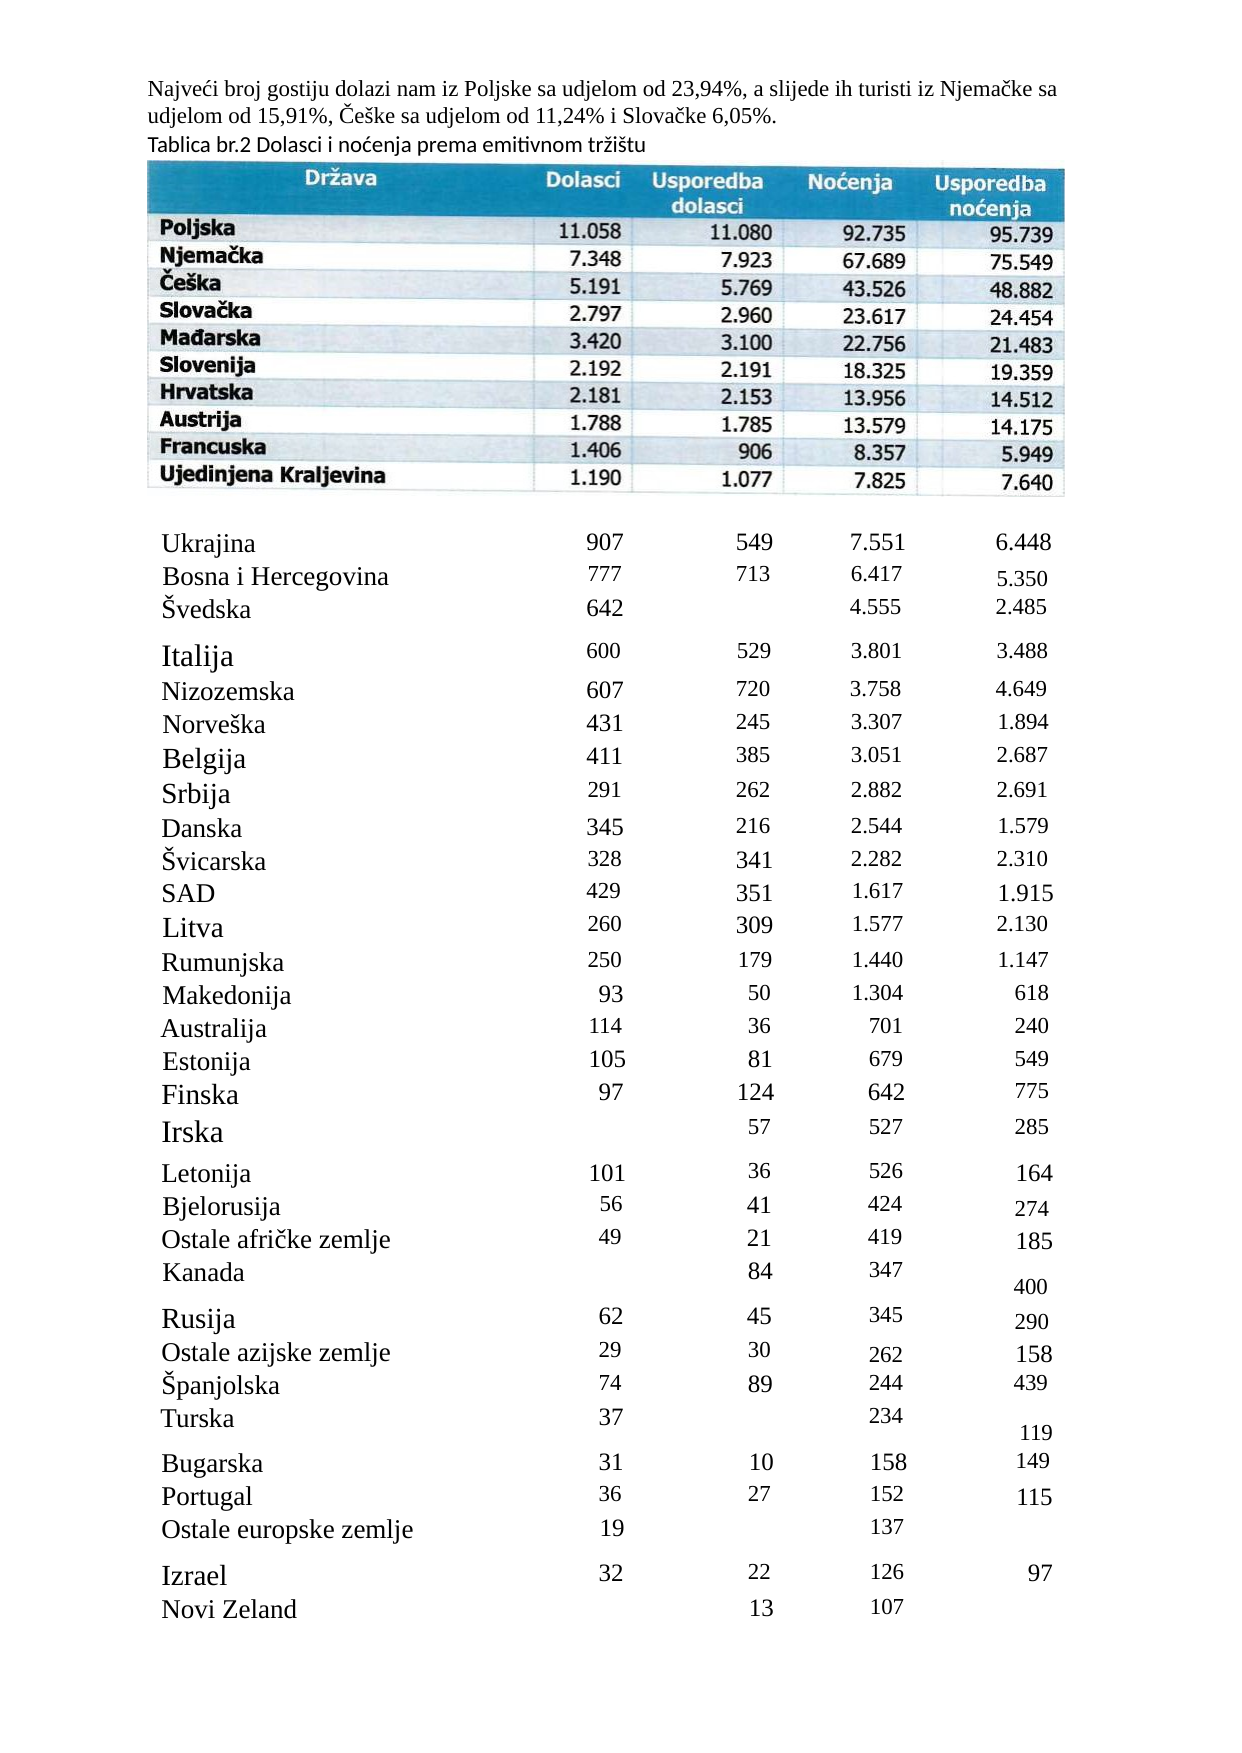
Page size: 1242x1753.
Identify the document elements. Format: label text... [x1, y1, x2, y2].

text Tablica br.2 Dolasci i noćenja prema emitivnom tržištu [147, 130, 1093, 158]
table_cell 107 [850, 1593, 995, 1638]
table_cell Bjelorusija [159, 1191, 586, 1223]
table_header 907 [586, 527, 736, 560]
table_cell Bosna i Hercegovina [159, 560, 586, 593]
table_cell 1.617 [850, 878, 995, 911]
table_cell [586, 1113, 736, 1158]
table_cell Bugarska [159, 1447, 586, 1480]
table_cell 2.691 [995, 776, 1053, 812]
table_cell 2.282 [850, 845, 995, 878]
table_cell 29 [586, 1336, 736, 1369]
table_cell 3.051 [850, 741, 995, 776]
table_cell 6.417 [850, 560, 995, 593]
table_cell 424 [850, 1191, 995, 1223]
table_cell 13 [736, 1593, 849, 1638]
table_cell 713 [736, 560, 849, 593]
table_cell [736, 593, 849, 638]
table_cell 419 [850, 1224, 995, 1256]
table_cell 27 [736, 1480, 849, 1513]
table_cell 49 [586, 1224, 736, 1256]
table_cell 137 [850, 1513, 995, 1558]
table_cell 701 [850, 1012, 995, 1044]
table_cell 19 [586, 1513, 736, 1558]
table_cell 720 [736, 675, 849, 708]
table_cell 152 [850, 1480, 995, 1513]
table_cell 600 [586, 638, 736, 675]
table_cell Italija [159, 638, 586, 675]
table_cell Danska [159, 812, 586, 845]
table_cell Novi Zeland [159, 1593, 586, 1638]
table_cell 285 [995, 1113, 1053, 1158]
table_cell 3.801 [850, 638, 995, 675]
table_cell [736, 1513, 849, 1558]
table_cell 21 [736, 1224, 849, 1256]
table_cell 2.687 [995, 741, 1053, 776]
table_cell Švedska [159, 593, 586, 638]
table_cell [586, 1593, 736, 1638]
table_cell 526 [850, 1158, 995, 1191]
table_cell 385 [736, 741, 849, 776]
table_cell 185 [995, 1224, 1053, 1256]
table_cell 10 [736, 1447, 849, 1480]
table_cell 124 [736, 1078, 849, 1113]
table_cell Makedonija [159, 979, 586, 1012]
table_cell Estonija [159, 1045, 586, 1077]
table_cell Srbija [159, 776, 586, 812]
table_cell 429 [586, 878, 736, 911]
table_cell 2.310 [995, 845, 1053, 878]
table_header 549 [736, 527, 849, 560]
table_cell 1.304 [850, 979, 995, 1012]
table_cell 431 [586, 708, 736, 741]
table_header Ukrajina [159, 527, 586, 560]
table_cell 50 [736, 979, 849, 1012]
table_cell 2.544 [850, 812, 995, 845]
table_cell 262 [736, 776, 849, 812]
table_cell 1.577 [850, 911, 995, 946]
table_cell [995, 1593, 1053, 1638]
table_cell 62 [586, 1301, 736, 1336]
table_cell 679 [850, 1045, 995, 1077]
table_cell Belgija [159, 741, 586, 776]
table_cell Nizozemska [159, 675, 586, 708]
table_cell 114 [586, 1012, 736, 1044]
table_cell 2.882 [850, 776, 995, 812]
table_cell 57 [736, 1113, 849, 1158]
table_cell 179 [736, 946, 849, 979]
table_cell 5.350 [995, 560, 1053, 593]
table_cell [586, 1256, 736, 1301]
table_cell 347 [850, 1256, 995, 1301]
table_cell Litva [159, 911, 586, 946]
table_cell 74 [586, 1369, 736, 1402]
table_cell 56 [586, 1191, 736, 1223]
table_cell 3.488 [995, 638, 1053, 675]
table_cell 244 [850, 1369, 995, 1402]
table_cell 158 [995, 1336, 1053, 1369]
table_cell 234 [850, 1402, 995, 1447]
table_cell 126 [850, 1558, 995, 1593]
table_cell 22 [736, 1558, 849, 1593]
table_cell 618 [995, 979, 1053, 1012]
table_cell 115 [995, 1480, 1053, 1513]
table_cell 1.147 [995, 946, 1053, 979]
table_cell 3.307 [850, 708, 995, 741]
table_cell 245 [736, 708, 849, 741]
table_cell Rusija [159, 1301, 586, 1336]
table_cell Australija [159, 1012, 586, 1044]
table_cell 1.894 [995, 708, 1053, 741]
table_cell 351 [736, 878, 849, 911]
table_cell 411 [586, 741, 736, 776]
table_cell [736, 1402, 849, 1447]
table_cell 45 [736, 1301, 849, 1336]
table_cell 97 [995, 1558, 1053, 1593]
table_cell Turska [159, 1402, 586, 1447]
table_cell 97 [586, 1078, 736, 1113]
table_cell [995, 1513, 1053, 1558]
table_cell 31 [586, 1447, 736, 1480]
table_cell Španjolska [159, 1369, 586, 1402]
table_cell 642 [850, 1078, 995, 1113]
table_header 7.551 [850, 527, 995, 560]
table_cell Letonija [159, 1158, 586, 1191]
table_cell Portugal [159, 1480, 586, 1513]
table_cell 341 [736, 845, 849, 878]
table_cell 158 [850, 1447, 995, 1480]
table_cell Irska [159, 1113, 586, 1158]
table_cell 290 [995, 1301, 1053, 1336]
table_cell 345 [850, 1301, 995, 1336]
table_cell Ostale afričke zemlje [159, 1224, 586, 1256]
table_cell 328 [586, 845, 736, 878]
table_cell 36 [586, 1480, 736, 1513]
table_cell 36 [736, 1158, 849, 1191]
table_cell 41 [736, 1191, 849, 1223]
table_cell 250 [586, 946, 736, 979]
table_cell 4.649 [995, 675, 1053, 708]
table_cell Rumunjska [159, 946, 586, 979]
table_cell 527 [850, 1113, 995, 1158]
table_cell 2.485 [995, 593, 1053, 638]
table_cell Kanada [159, 1256, 586, 1301]
table_cell 36 [736, 1012, 849, 1044]
table_cell Ostale azijske zemlje [159, 1336, 586, 1369]
table_cell Ostale europske zemlje [159, 1513, 586, 1558]
table_cell 149 [995, 1447, 1053, 1480]
table_cell 93 [586, 979, 736, 1012]
table_cell 105 [586, 1045, 736, 1077]
table_cell 775 [995, 1078, 1053, 1113]
table_cell 2.130 [995, 911, 1053, 946]
table_cell 216 [736, 812, 849, 845]
table_cell 119 [995, 1402, 1053, 1447]
table_cell 549 [995, 1045, 1053, 1077]
table_cell 1.579 [995, 812, 1053, 845]
table_cell Izrael [159, 1558, 586, 1593]
table_cell 89 [736, 1369, 849, 1402]
table_cell 1.440 [850, 946, 995, 979]
table_cell 37 [586, 1402, 736, 1447]
table_cell 262 [850, 1336, 995, 1369]
table_cell 32 [586, 1558, 736, 1593]
table_cell 84 [736, 1256, 849, 1301]
table_cell 400 [995, 1256, 1053, 1301]
table_cell 777 [586, 560, 736, 593]
table_cell 439 [995, 1369, 1053, 1402]
table_cell 1.915 [995, 878, 1053, 911]
table_cell 529 [736, 638, 849, 675]
table_cell 291 [586, 776, 736, 812]
table_cell 101 [586, 1158, 736, 1191]
table_cell 607 [586, 675, 736, 708]
table_header 6.448 [995, 527, 1053, 560]
table_cell 345 [586, 812, 736, 845]
table_cell 642 [586, 593, 736, 638]
table_cell 260 [586, 911, 736, 946]
table_cell 81 [736, 1045, 849, 1077]
table_cell 30 [736, 1336, 849, 1369]
table_cell 309 [736, 911, 849, 946]
table_cell 3.758 [850, 675, 995, 708]
table_cell 240 [995, 1012, 1053, 1044]
table_cell Švicarska [159, 845, 586, 878]
table_cell 4.555 [850, 593, 995, 638]
table_cell 164 [995, 1158, 1053, 1191]
text Najveći broj gostiju dolazi nam iz Poljske sa udjelom od 23,94%, a slijede ih turisti iz Njemačke sa udjelom od 15,91%, Češke sa udjelom od 11,24% i Slovačke 6,05%. [147, 75, 1086, 129]
table_cell SAD [159, 878, 586, 911]
table_cell Norveška [159, 708, 586, 741]
table_cell 274 [995, 1191, 1053, 1223]
table_cell Finska [159, 1078, 586, 1113]
